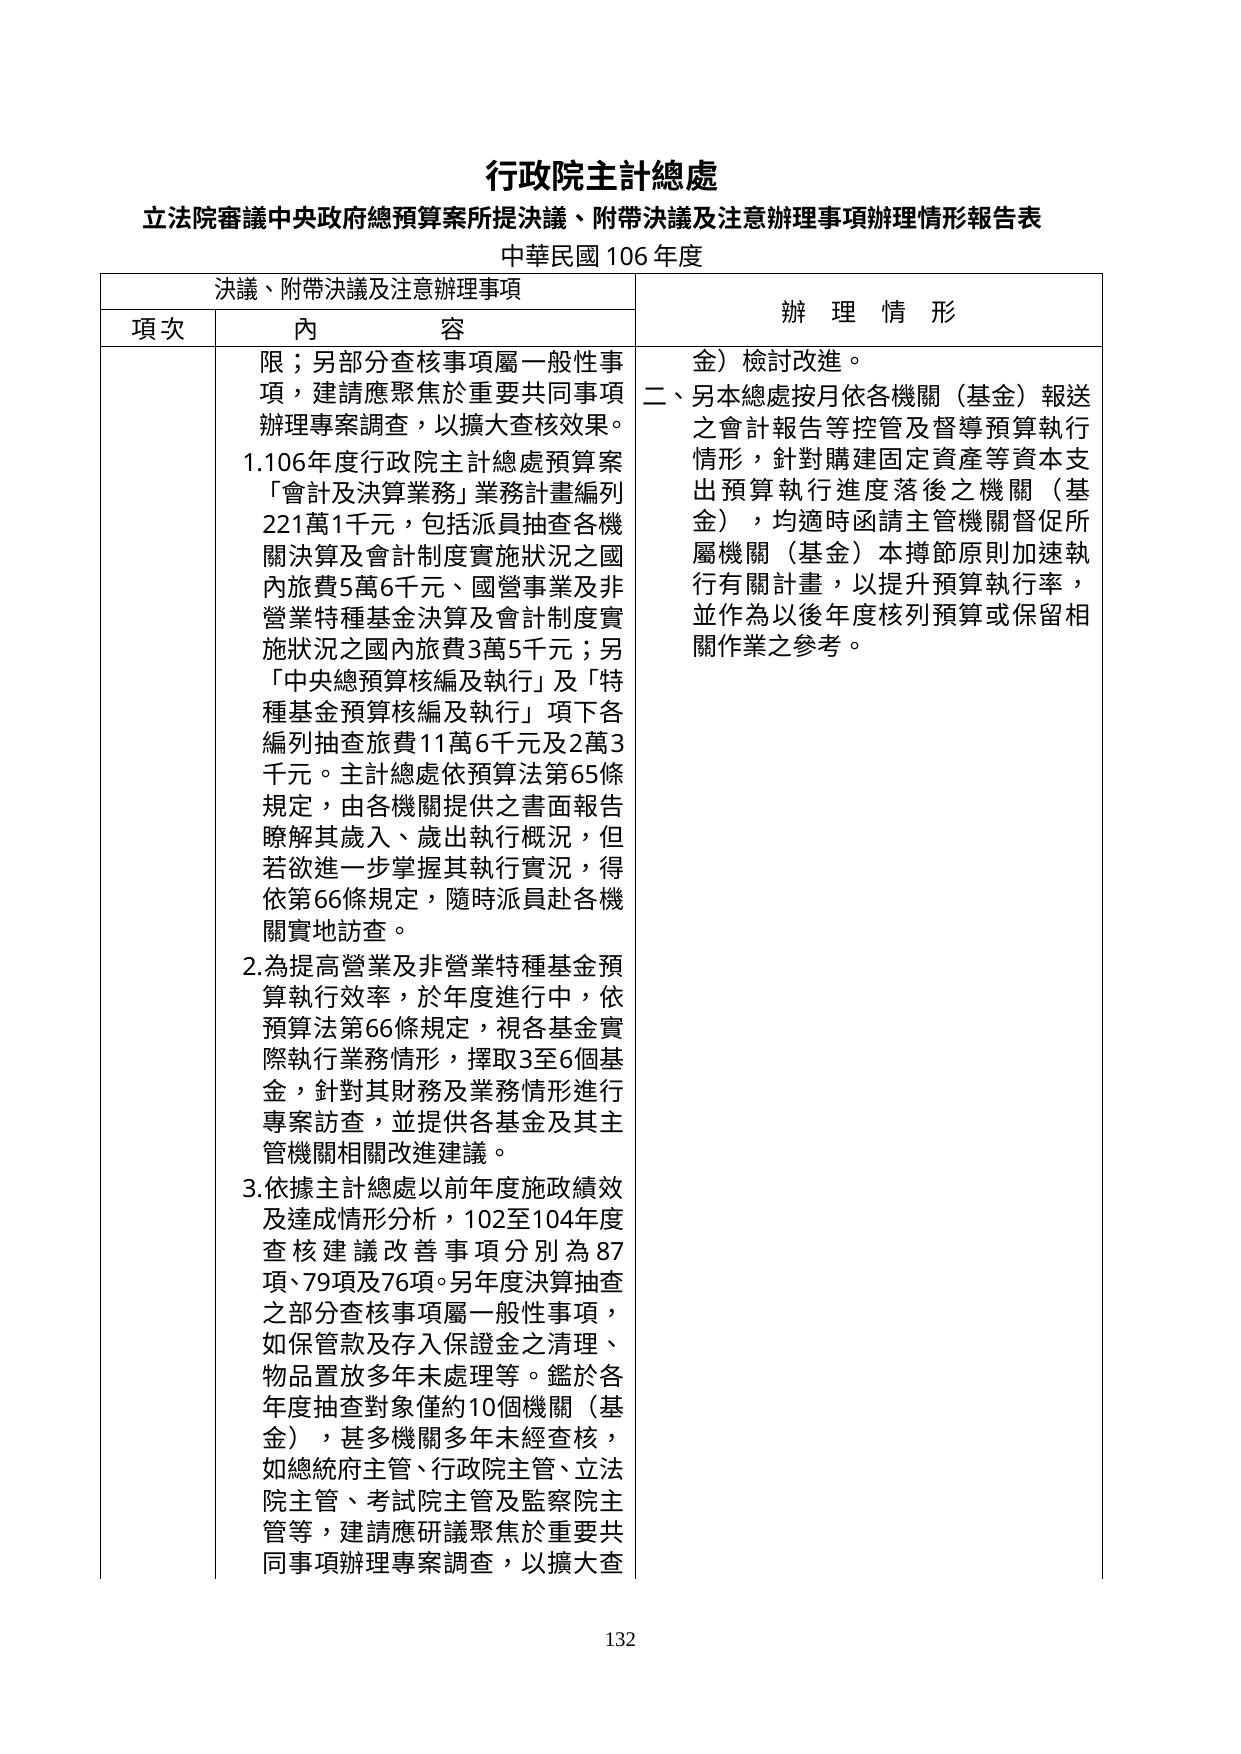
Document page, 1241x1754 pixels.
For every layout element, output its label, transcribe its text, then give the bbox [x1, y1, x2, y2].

table_header 行政院主計總處 立法院審議中央政府總預算案所提決議、附帶決議及注意辦理事項辦理情形報告表 中華民國106年度 [101, 150, 1102, 273]
table_cell 辦理情形 [636, 274, 1102, 346]
table_cell [101, 347, 215, 1579]
table_cell 限；另部分查核事項屬一般性事項，建請應聚焦於重要共同事項辦理專案調查，以擴大查核效果。 1.106年度行政院主計總處預算案「會計及決算業務」業務計畫編列221萬1千元，包括派員抽查各機關決算及會計制度實施狀況之國內旅費5萬6千元、國營事業及非營業特種基金決算及會計制度實施狀況之國內旅費3萬5千元；另「中央總預算核編及執行」及「特種基金預算核編及執行」項下各編列抽查旅費11萬6千元及2萬3千元。主計總處依預算法第65條規定，由各機關提供之書面報告瞭解其歲入、歲出執行概況，但若欲進一步掌握其執行實況，得依第66條規定，隨時派員赴各機關實地訪查。 2.為提高營業及非營業特種基金預算執行效率，於年度進行中，依預算法第66條規定，視各基金實際執行業務情形，擇取3至6個基金，針對其財務及業務情形進行專案訪查，並提供各基金及其主管機關相關改進建議。 3.依據主計總處以前年度施政績效及達成情形分析，102至104年度查核建議改善事項分別為87項、79項及76項。另年度決算抽查之部分查核事項屬一般性事項，如保管款及存入保證金之清理、物品置放多年未處理等。鑑於各年度抽查對象僅約10個機關（基金），甚多機關多年未經查核，如總統府主管、行政院主管、立法院主管、考試院主管及監察院主管等，建請應研議聚焦於重要共同事項辦理專案調查，以擴大查 [216, 347, 635, 1579]
table_cell 項次 [101, 310, 215, 346]
table_cell 決議、附帶決議及注意辦理事項 [101, 274, 635, 308]
table_cell 金）檢討改進。 二、另本總處按月依各機關（基金）報送之會計報告等控管及督導預算執行情形，針對購建固定資產等資本支出預算執行進度落後之機關（基金），均適時函請主管機關督促所屬機關（基金）本撙節原則加速執行有關計畫，以提升預算執行率，並作為以後年度核列預算或保留相關作業之參考。 [636, 347, 1102, 1579]
table_cell 內 容 [216, 310, 635, 346]
